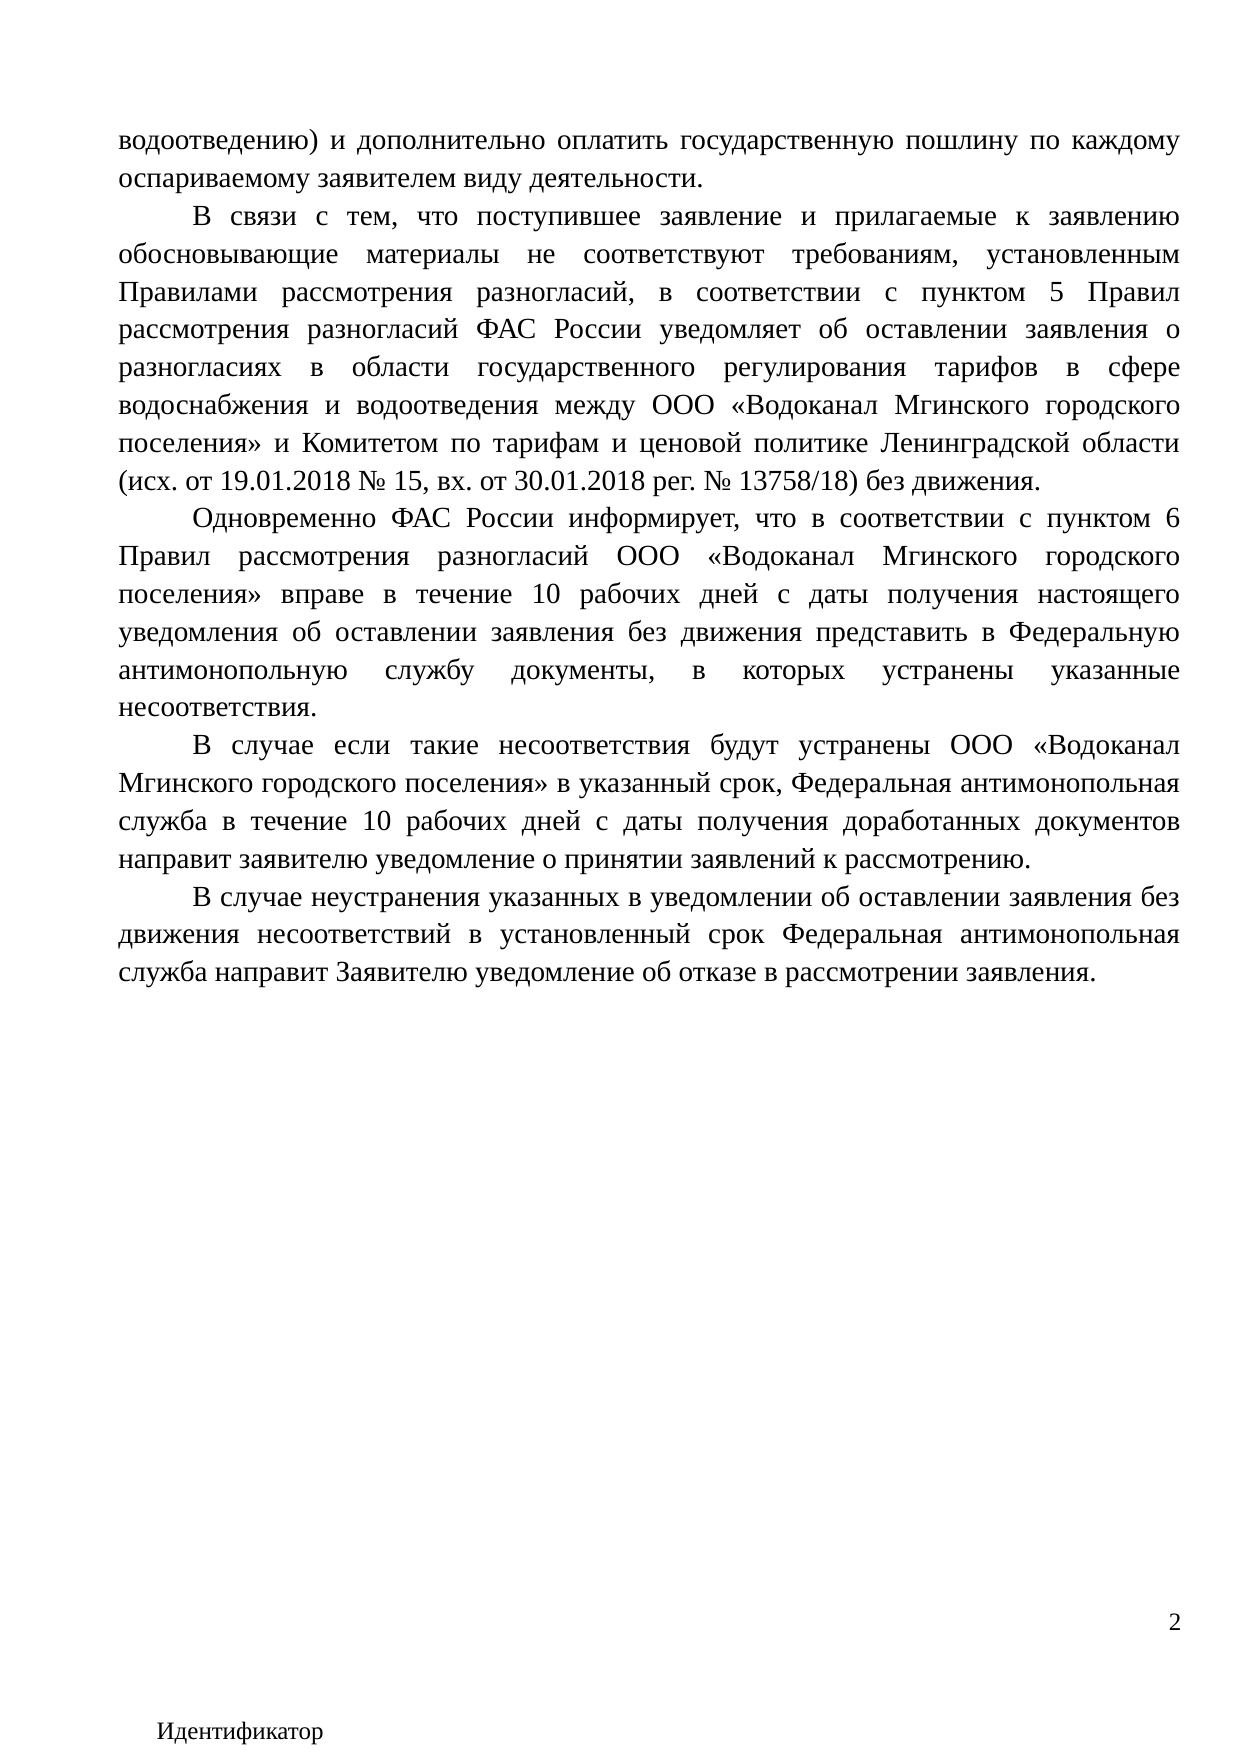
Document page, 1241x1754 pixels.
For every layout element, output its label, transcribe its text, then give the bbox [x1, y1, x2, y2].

text водоотведению) и дополнительно оплатить государственную пошлину по каждому оспариваемому заявителем виду деятельности. [118, 118, 1181, 194]
text В случае неустранения указанных в уведомлении об оставлении заявления без движения несоответствий в установленный срок Федеральная антимонопольная служба направит Заявителю уведомление об отказе в рассмотрении заявления. [118, 874, 1181, 988]
text В связи с тем, что поступившее заявление и прилагаемые к заявлению обосновывающие материалы не соответствуют требованиям, установленным Правилами рассмотрения разногласий, в соответствии с пунктом 5 Правил рассмотрения разногласий ФАС России уведомляет об оставлении заявления о разногласиях в области государственного регулирования тарифов в сфере водоснабжения и водоотведения между ООО «Водоканал Мгинского городского поселения» и Комитетом по тарифам и ценовой политике Ленинградской области (исх. от 19.01.2018 № 15, вх. от 30.01.2018 рег. № 13758/18) без движения. [118, 194, 1181, 496]
text Одновременно ФАС России информирует, что в соответствии с пунктом 6 Правил рассмотрения разногласий ООО «Водоканал Мгинского городского поселения» вправе в течение 10 рабочих дней с даты получения настоящего уведомления об оставлении заявления без движения представить в Федеральную антимонопольную службу документы, в которых устранены указанные несоответствия. [118, 496, 1181, 723]
text В случае если такие несоответствия будут устранены ООО «Водоканал Мгинского городского поселения» в указанный срок, Федеральная антимонопольная служба в течение 10 рабочих дней с даты получения доработанных документов направит заявителю уведомление о принятии заявлений к рассмотрению. [118, 723, 1181, 874]
